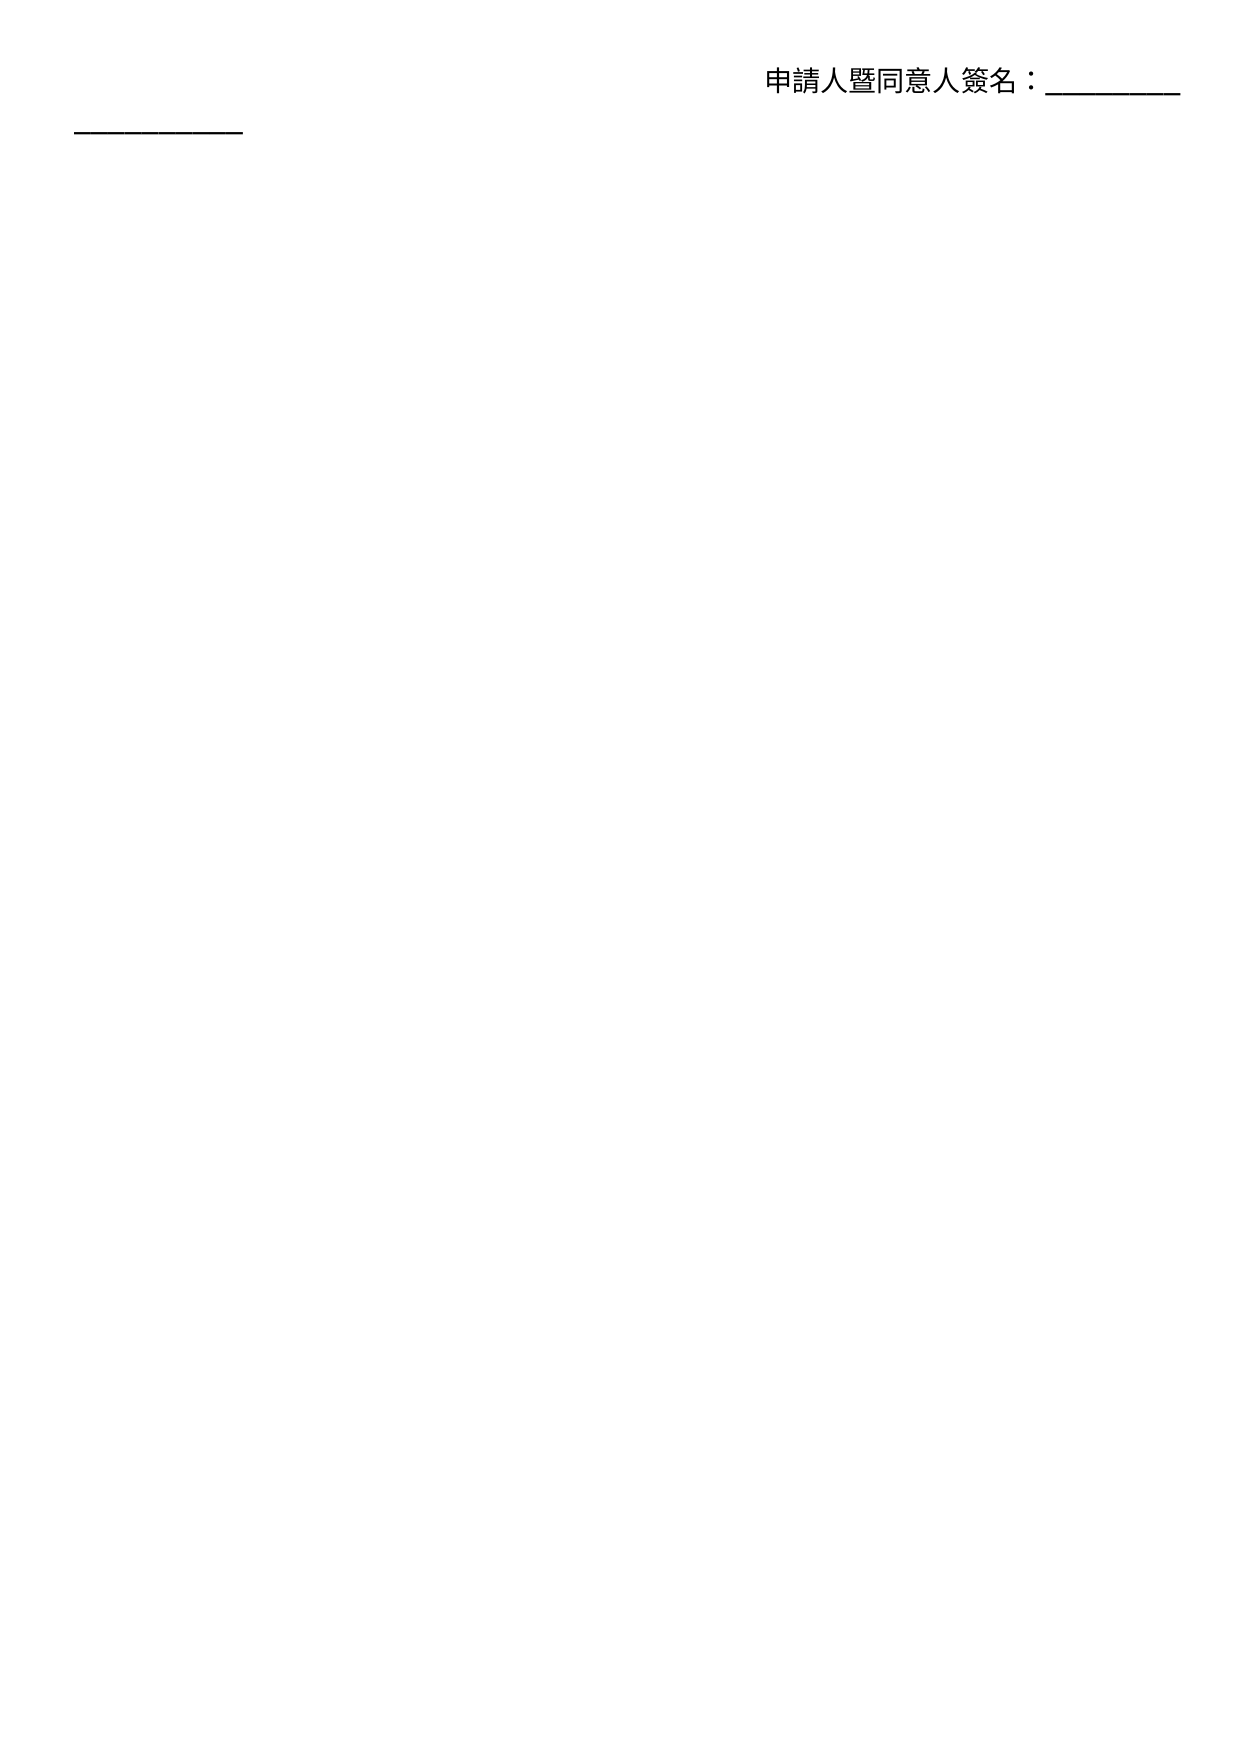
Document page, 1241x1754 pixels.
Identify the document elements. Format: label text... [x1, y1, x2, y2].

text 申請人暨同意人簽名：__________________ [74, 59, 1196, 138]
